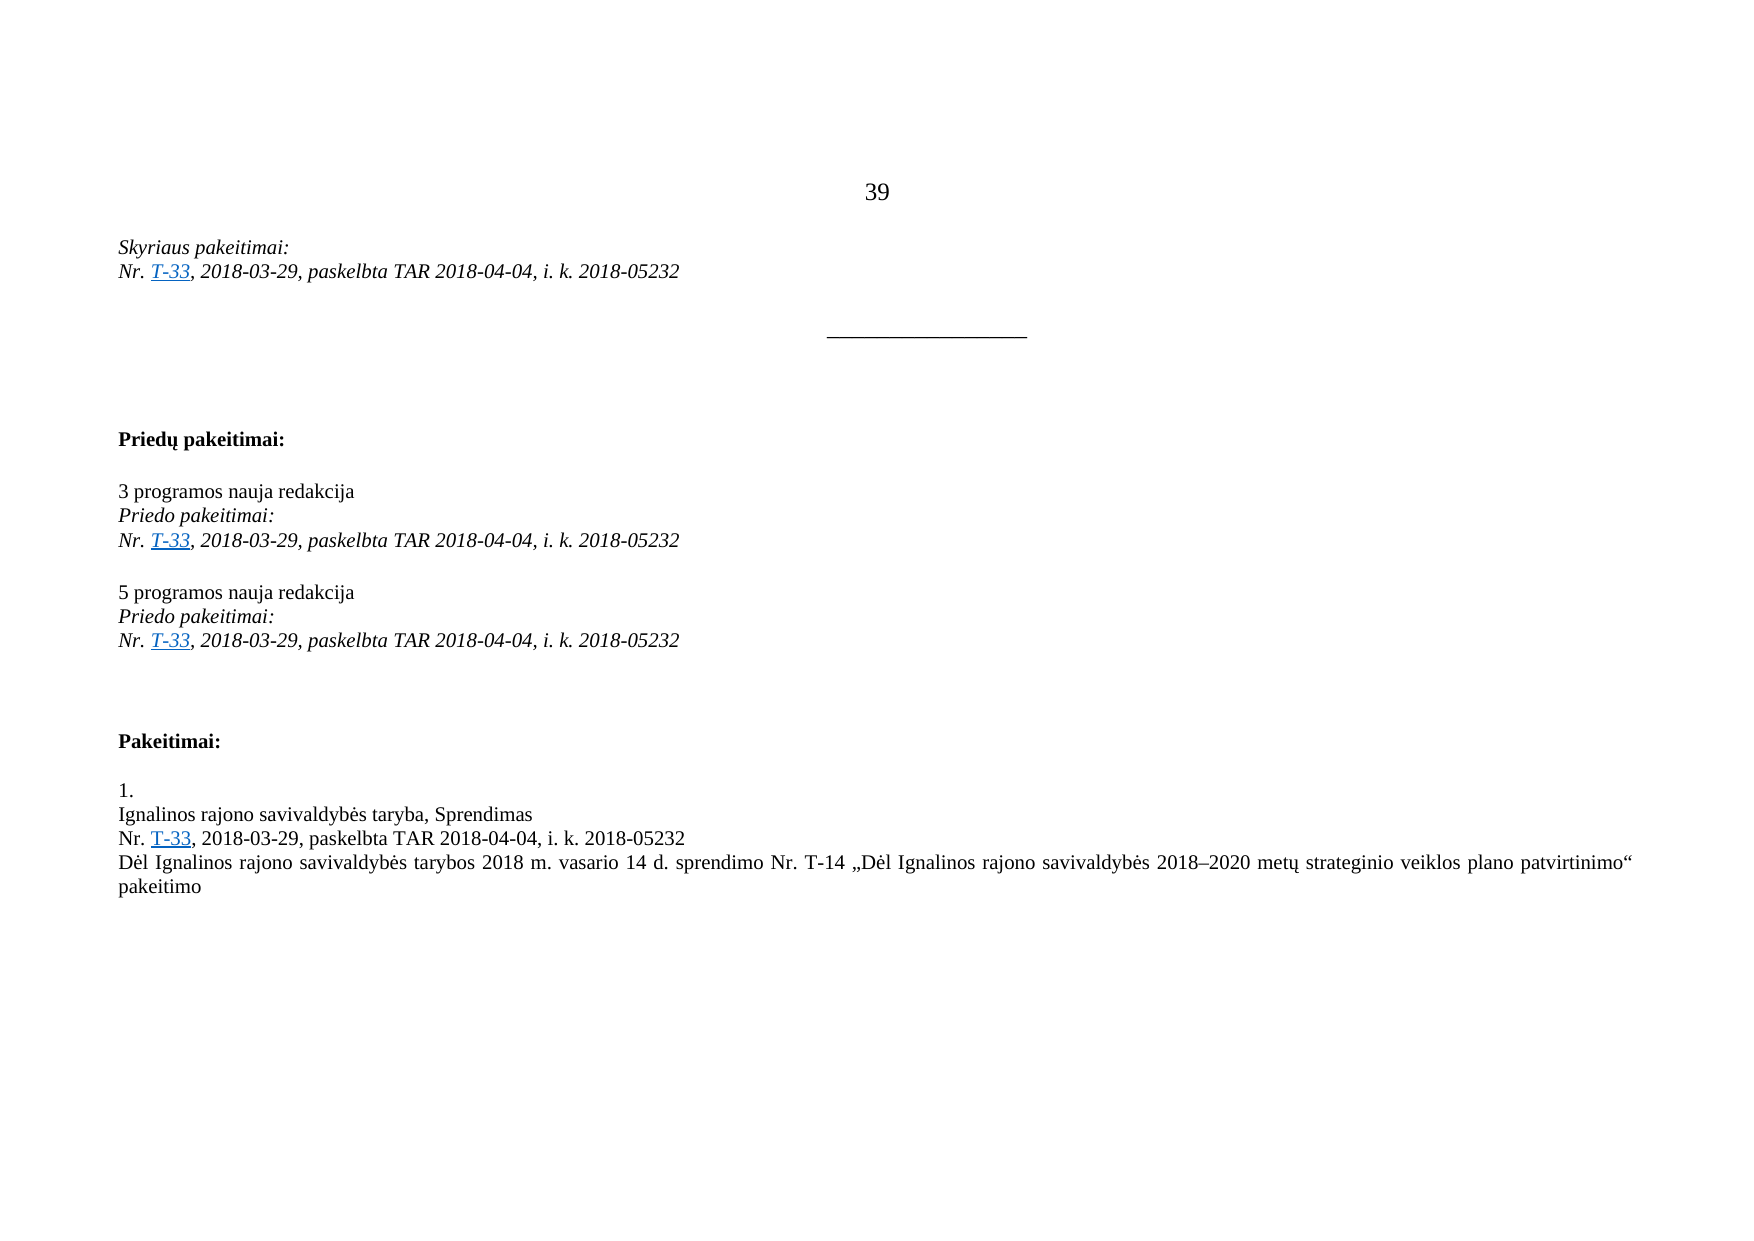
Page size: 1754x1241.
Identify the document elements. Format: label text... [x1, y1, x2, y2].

text Priedų pakeitimai: [118, 427, 1636, 451]
text Priedo pakeitimai: [118, 604, 1636, 628]
text 5 programos nauja redakcija [118, 580, 1636, 604]
text Ignalinos rajono savivaldybės taryba, Sprendimas [118, 802, 1636, 826]
text Nr. T-33, 2018-03-29, paskelbta TAR 2018-04-04, i. k. 2018-05232 [118, 628, 1636, 652]
text Nr. T-33, 2018-03-29, paskelbta TAR 2018-04-04, i. k. 2018-05232 [118, 527, 1636, 552]
text Skyriaus pakeitimai: [118, 235, 1636, 259]
text Dėl Ignalinos rajono savivaldybės tarybos 2018 m. vasario 14 d. sprendimo Nr. T-14 „Dėl Ignalinos rajono savivaldybės 2018–2020 metų strateginio veiklos plano patvirtinimo“ pakeitimo [118, 850, 1636, 898]
text Priedo pakeitimai: [118, 503, 1636, 527]
text Nr. T-33, 2018-03-29, paskelbta TAR 2018-04-04, i. k. 2018-05232 [118, 259, 1636, 283]
text 3 programos nauja redakcija [118, 479, 1636, 503]
text Pakeitimai: [118, 729, 1636, 753]
text Nr. T-33, 2018-03-29, paskelbta TAR 2018-04-04, i. k. 2018-05232 [118, 826, 1636, 850]
text 1. [118, 777, 1636, 802]
text ________________ [827, 312, 1636, 340]
